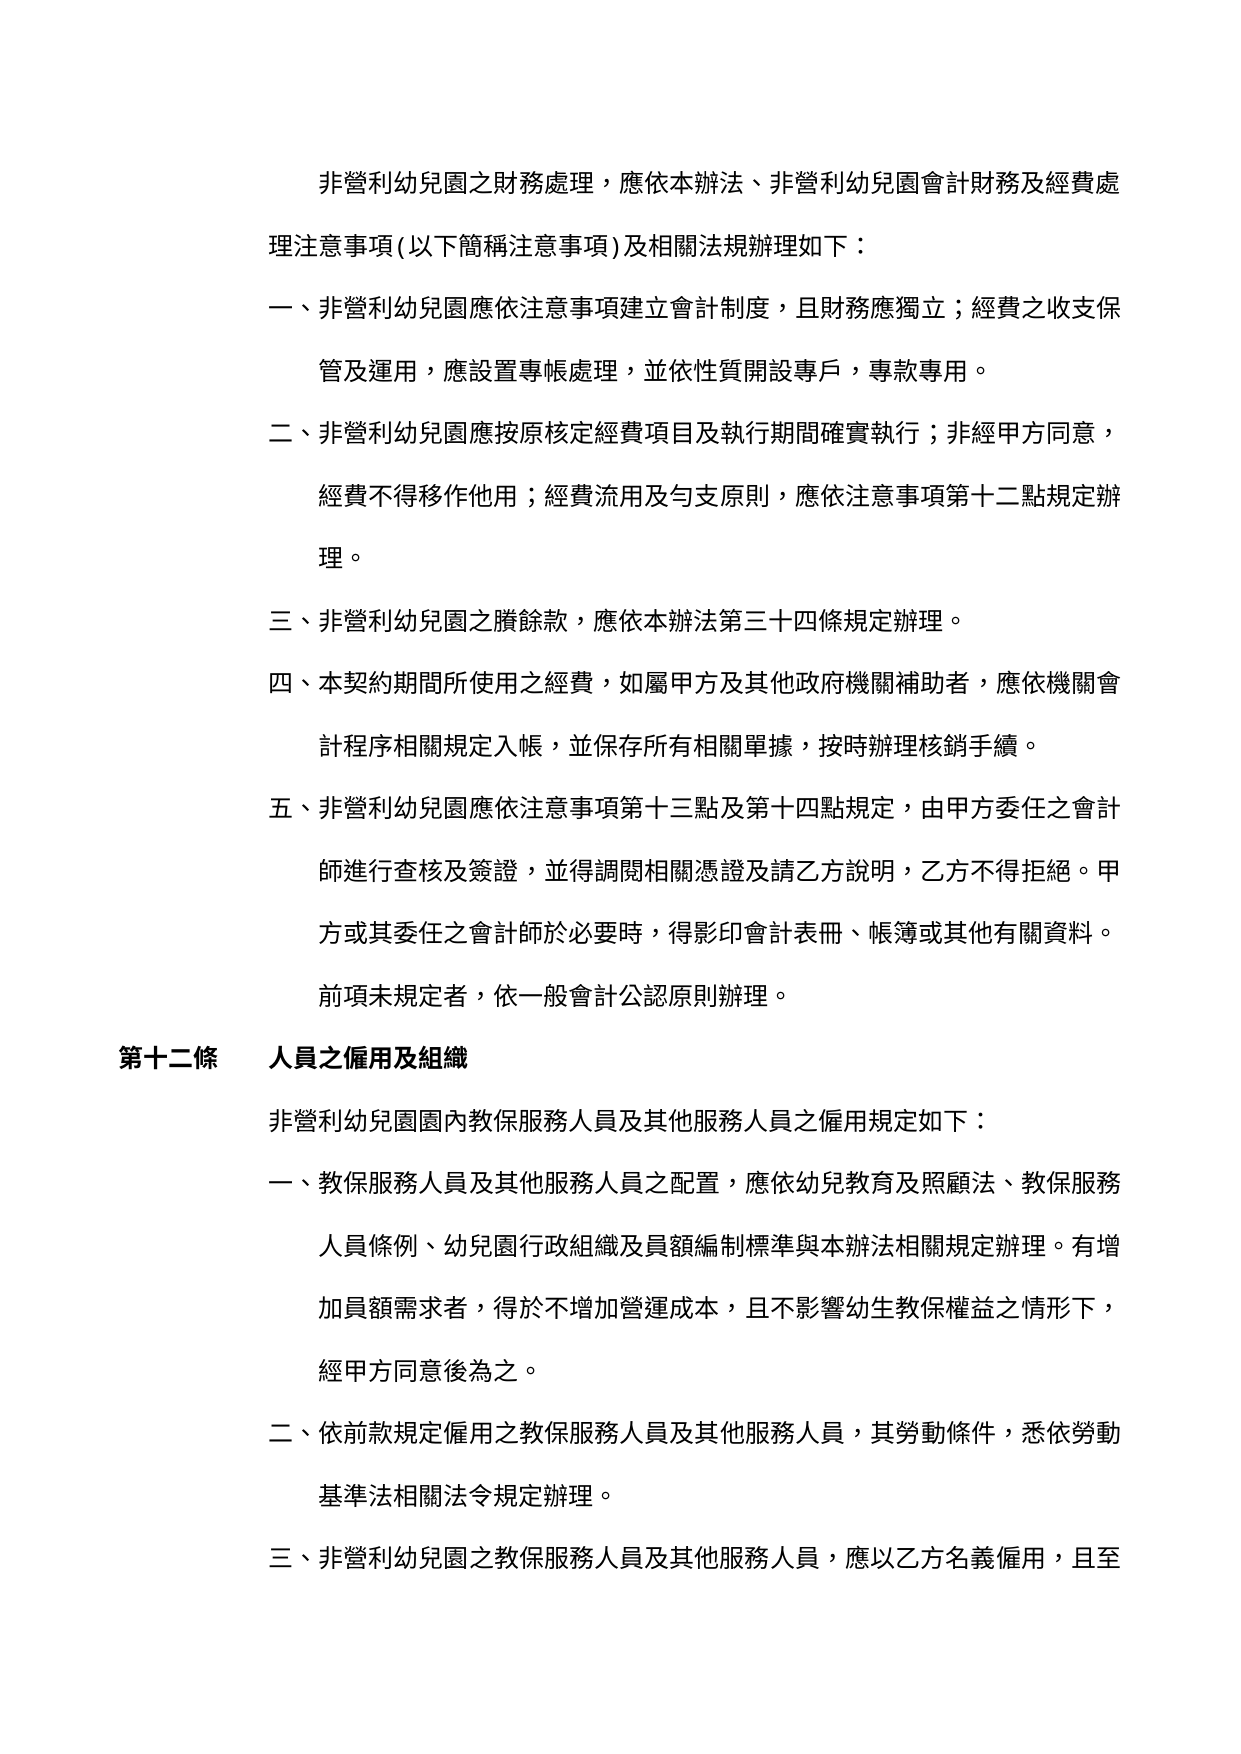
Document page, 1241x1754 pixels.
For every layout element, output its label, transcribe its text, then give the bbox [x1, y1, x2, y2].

text 二、依前款規定僱用之教保服務人員及其他服務人員，其勞動條件，悉依勞動基準法相關法令規定辦理。 [268, 1390, 1122, 1515]
text 一、非營利幼兒園應依注意事項建立會計制度，且財務應獨立；經費之收支保管及運用，應設置專帳處理，並依性質開設專戶，專款專用。 [268, 265, 1122, 390]
text 三、非營利幼兒園之教保服務人員及其他服務人員，應以乙方名義僱用，且至 [268, 1515, 1122, 1578]
text 一、教保服務人員及其他服務人員之配置，應依幼兒教育及照顧法、教保服務人員條例、幼兒園行政組織及員額編制標準與本辦法相關規定辦理。有增加員額需求者，得於不增加營運成本，且不影響幼生教保權益之情形下，經甲方同意後為之。 [268, 1140, 1122, 1390]
text 非營利幼兒園園內教保服務人員及其他服務人員之僱用規定如下： [268, 1078, 1097, 1140]
text 二、非營利幼兒園應按原核定經費項目及執行期間確實執行；非經甲方同意，經費不得移作他用；經費流用及勻支原則，應依注意事項第十二點規定辦理。 [268, 390, 1122, 578]
text 第十二條 人員之僱用及組織 [118, 1015, 1122, 1078]
text 五、非營利幼兒園應依注意事項第十三點及第十四點規定，由甲方委任之會計師進行查核及簽證，並得調閱相關憑證及請乙方說明，乙方不得拒絕。甲方或其委任之會計師於必要時，得影印會計表冊、帳簿或其他有關資料。 [268, 765, 1122, 953]
text 三、非營利幼兒園之賸餘款，應依本辦法第三十四條規定辦理。 [218, 578, 1122, 640]
text 非營利幼兒園之財務處理，應依本辦法、非營利幼兒園會計財務及經費處理注意事項(以下簡稱注意事項)及相關法規辦理如下： [268, 140, 1122, 265]
text 前項未規定者，依一般會計公認原則辦理。 [268, 953, 1122, 1015]
text 四、本契約期間所使用之經費，如屬甲方及其他政府機關補助者，應依機關會計程序相關規定入帳，並保存所有相關單據，按時辦理核銷手續。 [268, 640, 1122, 765]
